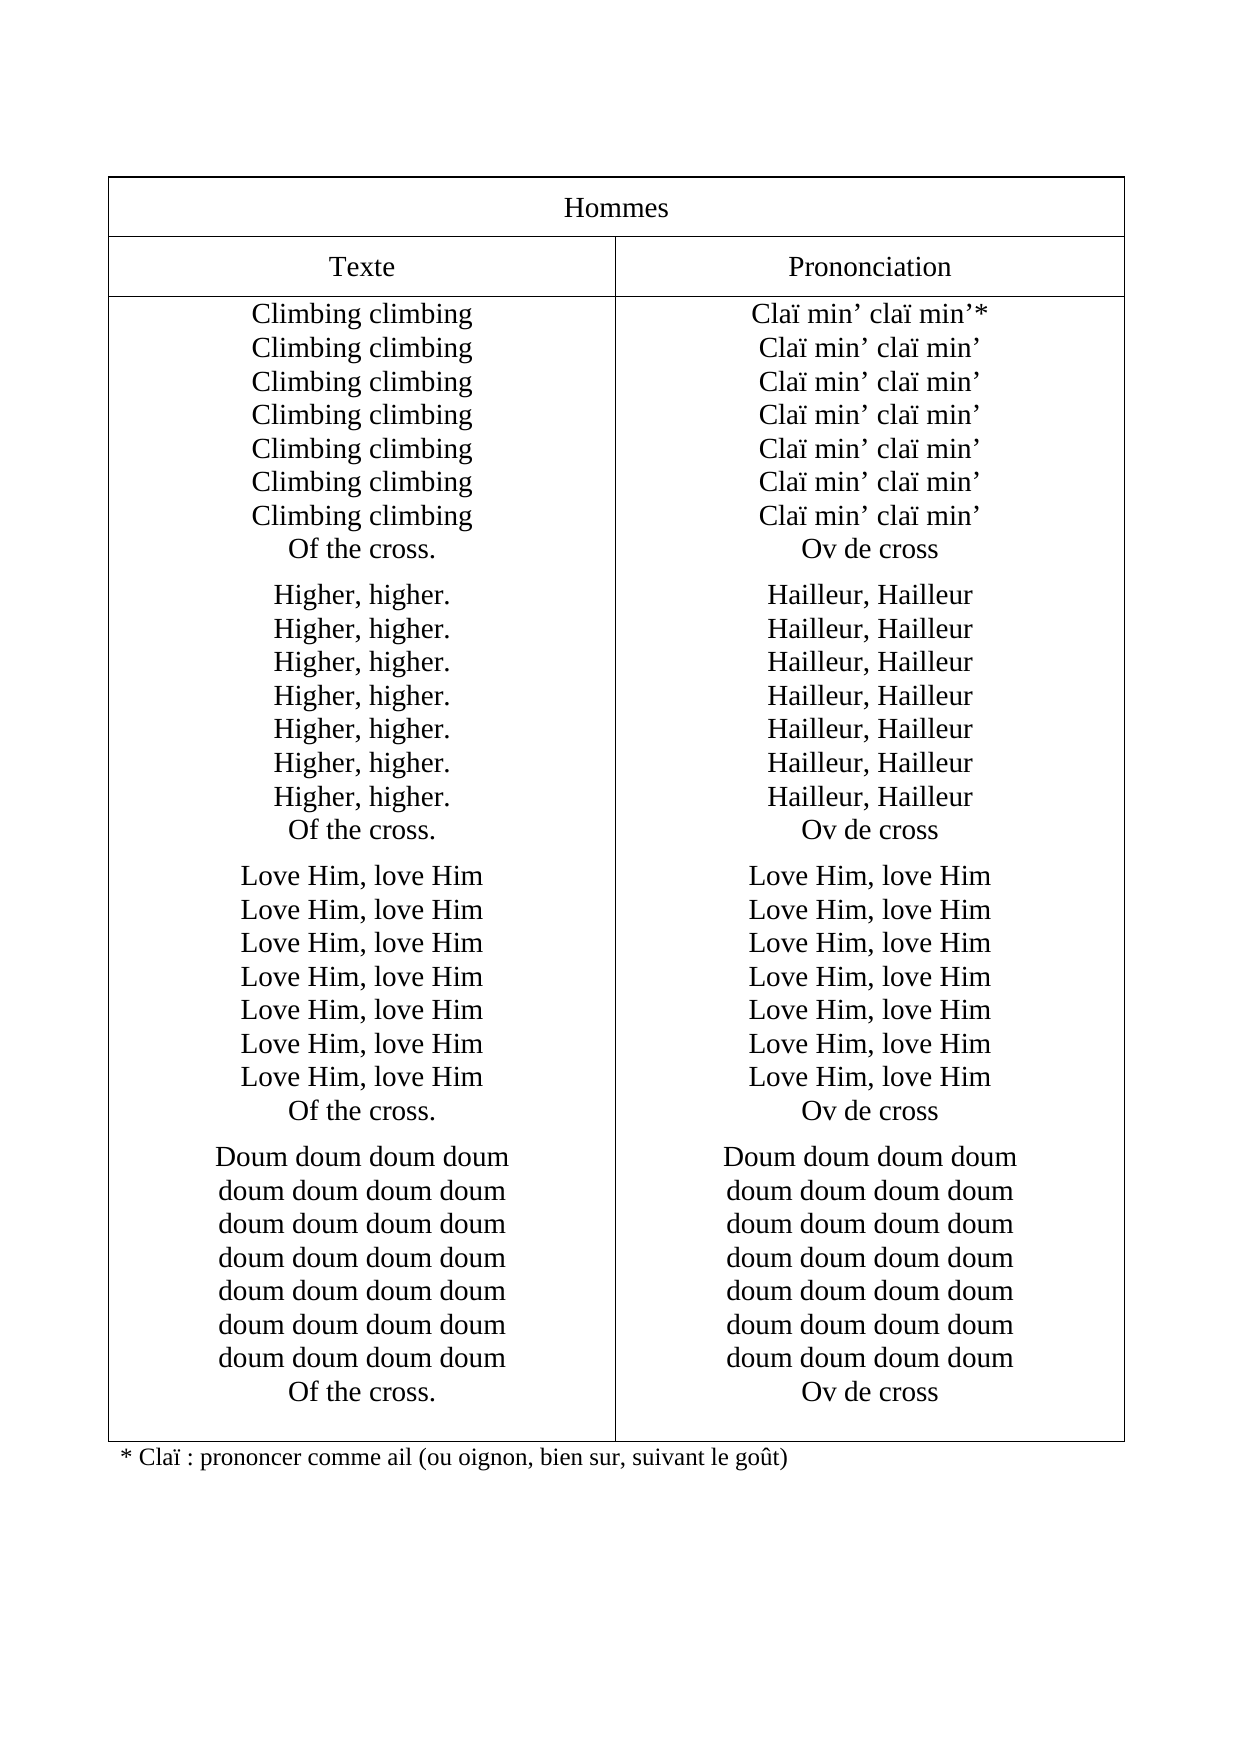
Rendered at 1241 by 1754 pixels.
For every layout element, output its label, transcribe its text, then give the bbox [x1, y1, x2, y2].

text * Claï : prononcer comme ail (ou oignon, bien sur, suivant le goût) [120, 1442, 1120, 1471]
table_cell Prononciation [616, 237, 1124, 296]
table_header Hommes [109, 178, 1124, 236]
table_cell Climbing climbing Climbing climbing Climbing climbing Climbing climbing Climbing climbing Climbing climbing Climbing climbing Of the cross. Higher, higher. Higher, higher. Higher, higher. Higher, higher. Higher, higher. Higher, higher. Higher, higher. Of the cross. Love Him, love Him Love Him, love Him Love Him, love Him Love Him, love Him Love Him, love Him Love Him, love Him Love Him, love Him Of the cross. Doum doum doum doum doum doum doum doum doum doum doum doum doum doum doum doum doum doum doum doum doum doum doum doum doum doum doum doum Of the cross. [109, 297, 615, 1441]
table_cell Claï min’ claï min’* Claï min’ claï min’ Claï min’ claï min’ Claï min’ claï min’ Claï min’ claï min’ Claï min’ claï min’ Claï min’ claï min’ Ov de cross Hailleur, Hailleur Hailleur, Hailleur Hailleur, Hailleur Hailleur, Hailleur Hailleur, Hailleur Hailleur, Hailleur Hailleur, Hailleur Ov de cross Love Him, love Him Love Him, love Him Love Him, love Him Love Him, love Him Love Him, love Him Love Him, love Him Love Him, love Him Ov de cross Doum doum doum doum doum doum doum doum doum doum doum doum doum doum doum doum doum doum doum doum doum doum doum doum doum doum doum doum Ov de cross [616, 297, 1124, 1441]
table_cell Texte [109, 237, 615, 296]
